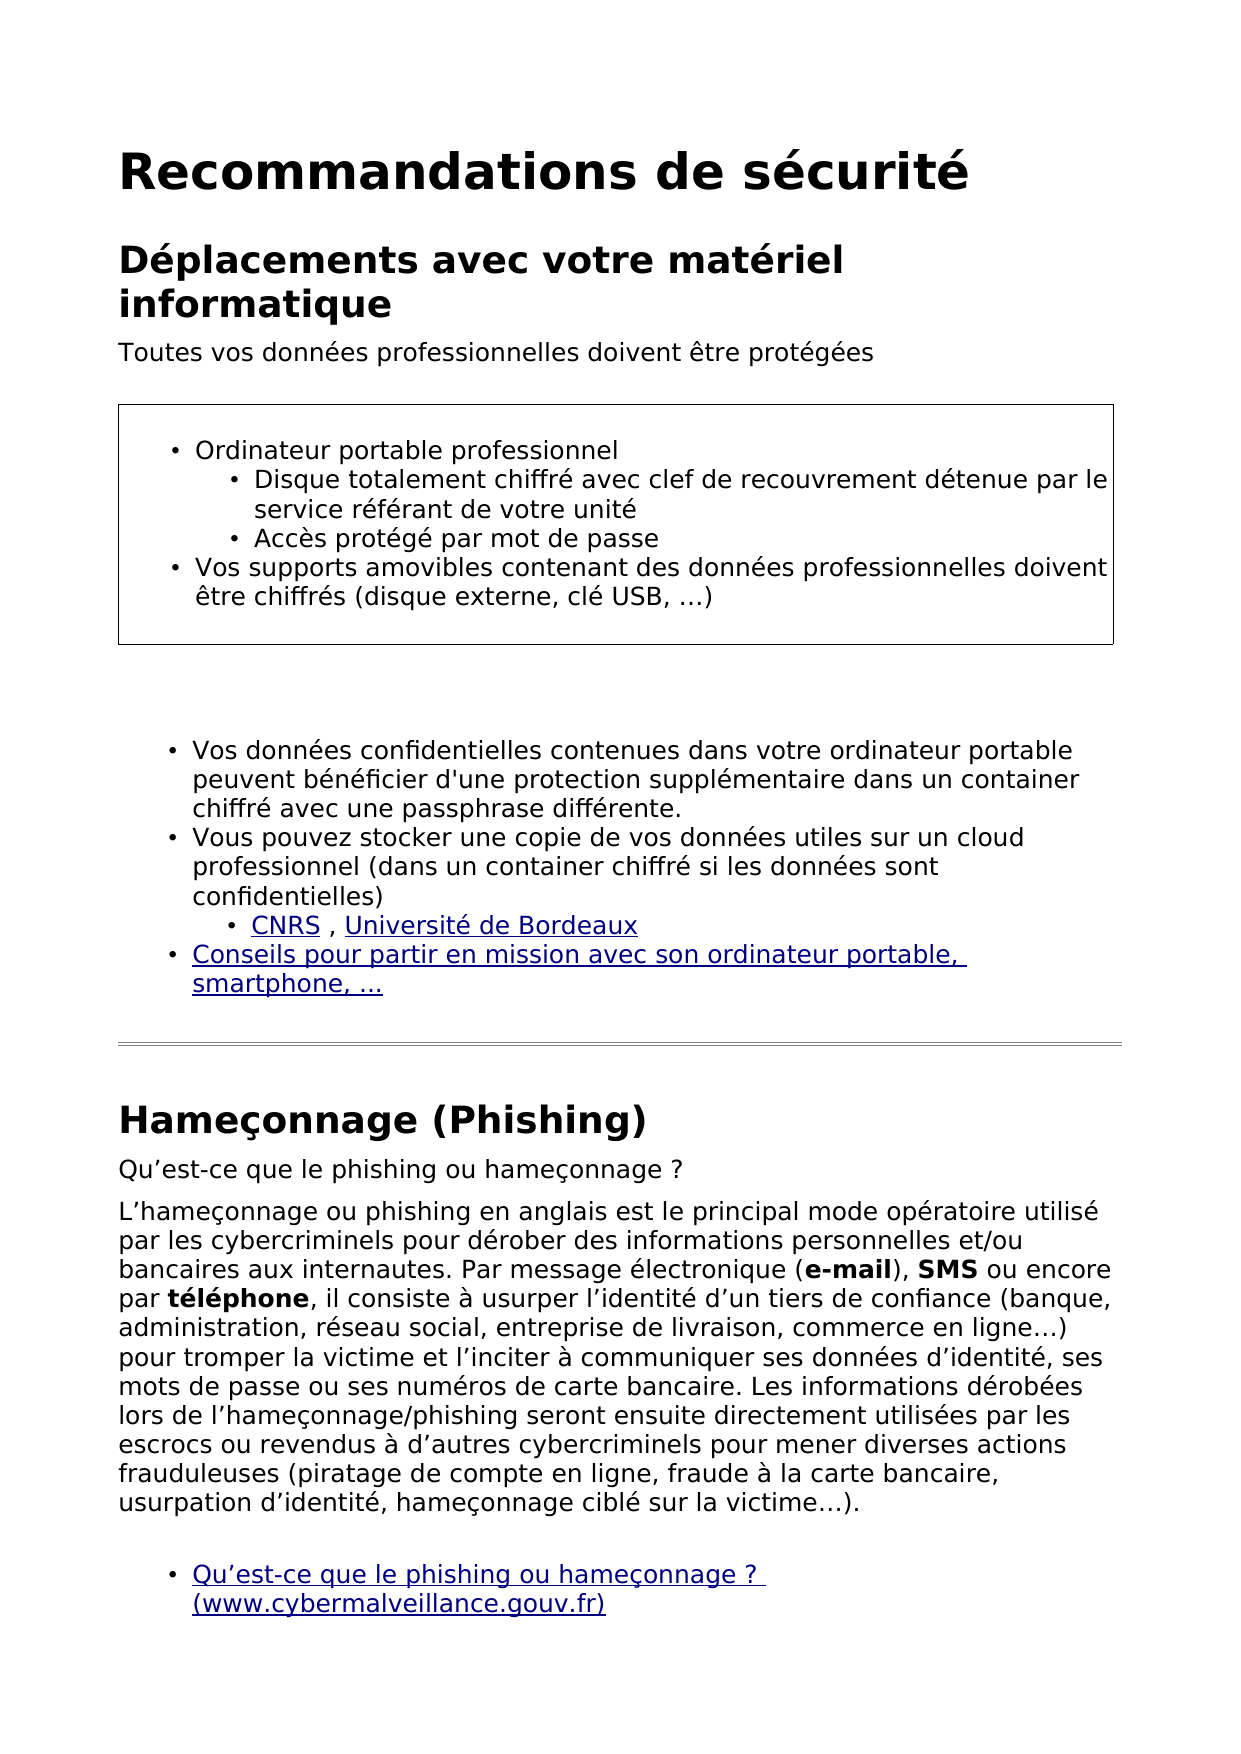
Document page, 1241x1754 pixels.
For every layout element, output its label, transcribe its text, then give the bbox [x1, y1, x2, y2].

list Conseils pour partir en mission avec son ordinateur portable, smartphone, ... [177, 940, 1122, 998]
list CNRS , Université de Bordeaux [236, 911, 1122, 940]
text L’hameçonnage ou phishing en anglais est le principal mode opératoire utilisé par les cybercriminels pour dérober des informations personnelles et/ou bancaires aux internautes. Par message électronique (e-mail), SMS ou encore par téléphone, il consiste à usurper l’identité d’un tiers de confiance (banque, administration, réseau social, entreprise de livraison, commerce en ligne…) pour tromper la victime et l’inciter à communiquer ses données d’identité, ses mots de passe ou ses numéros de carte bancaire. Les informations dérobées lors de l’hameçonnage/phishing seront ensuite directement utilisées par les escrocs ou revendus à d’autres cybercriminels pour mener diverses actions frauduleuses (piratage de compte en ligne, fraude à la carte bancaire, usurpation d’identité, hameçonnage ciblé sur la victime…). [118, 1197, 1122, 1518]
list Vous pouvez stocker une copie de vos données utiles sur un cloud professionnel (dans un container chiffré si les données sont confidentielles) [177, 823, 1122, 911]
list Qu’est-ce que le phishing ou hameçonnage ? (www.cybermalveillance.gouv.fr) [177, 1560, 1122, 1618]
subtitle Hameçonnage (Phishing) [118, 1099, 1122, 1143]
text Qu’est-ce que le phishing ou hameçonnage ? [118, 1155, 1122, 1184]
subtitle Déplacements avec votre matériel informatique [118, 239, 1122, 326]
subtitle Recommandations de sécurité [118, 143, 1122, 201]
table_header Ordinateur portable professionnel Disque totalement chiffré avec clef de recouvrement détenue par le service référant de votre unité Accès protégé par mot de passe Vos supports amovibles contenant des données professionnelles doivent être chiffrés (disque externe, clé USB, …) [119, 405, 1113, 644]
list Vos données confidentielles contenues dans votre ordinateur portable peuvent bénéficier d'une protection supplémentaire dans un container chiffré avec une passphrase différente. [177, 736, 1122, 823]
text Toutes vos données professionnelles doivent être protégées [118, 339, 1122, 368]
